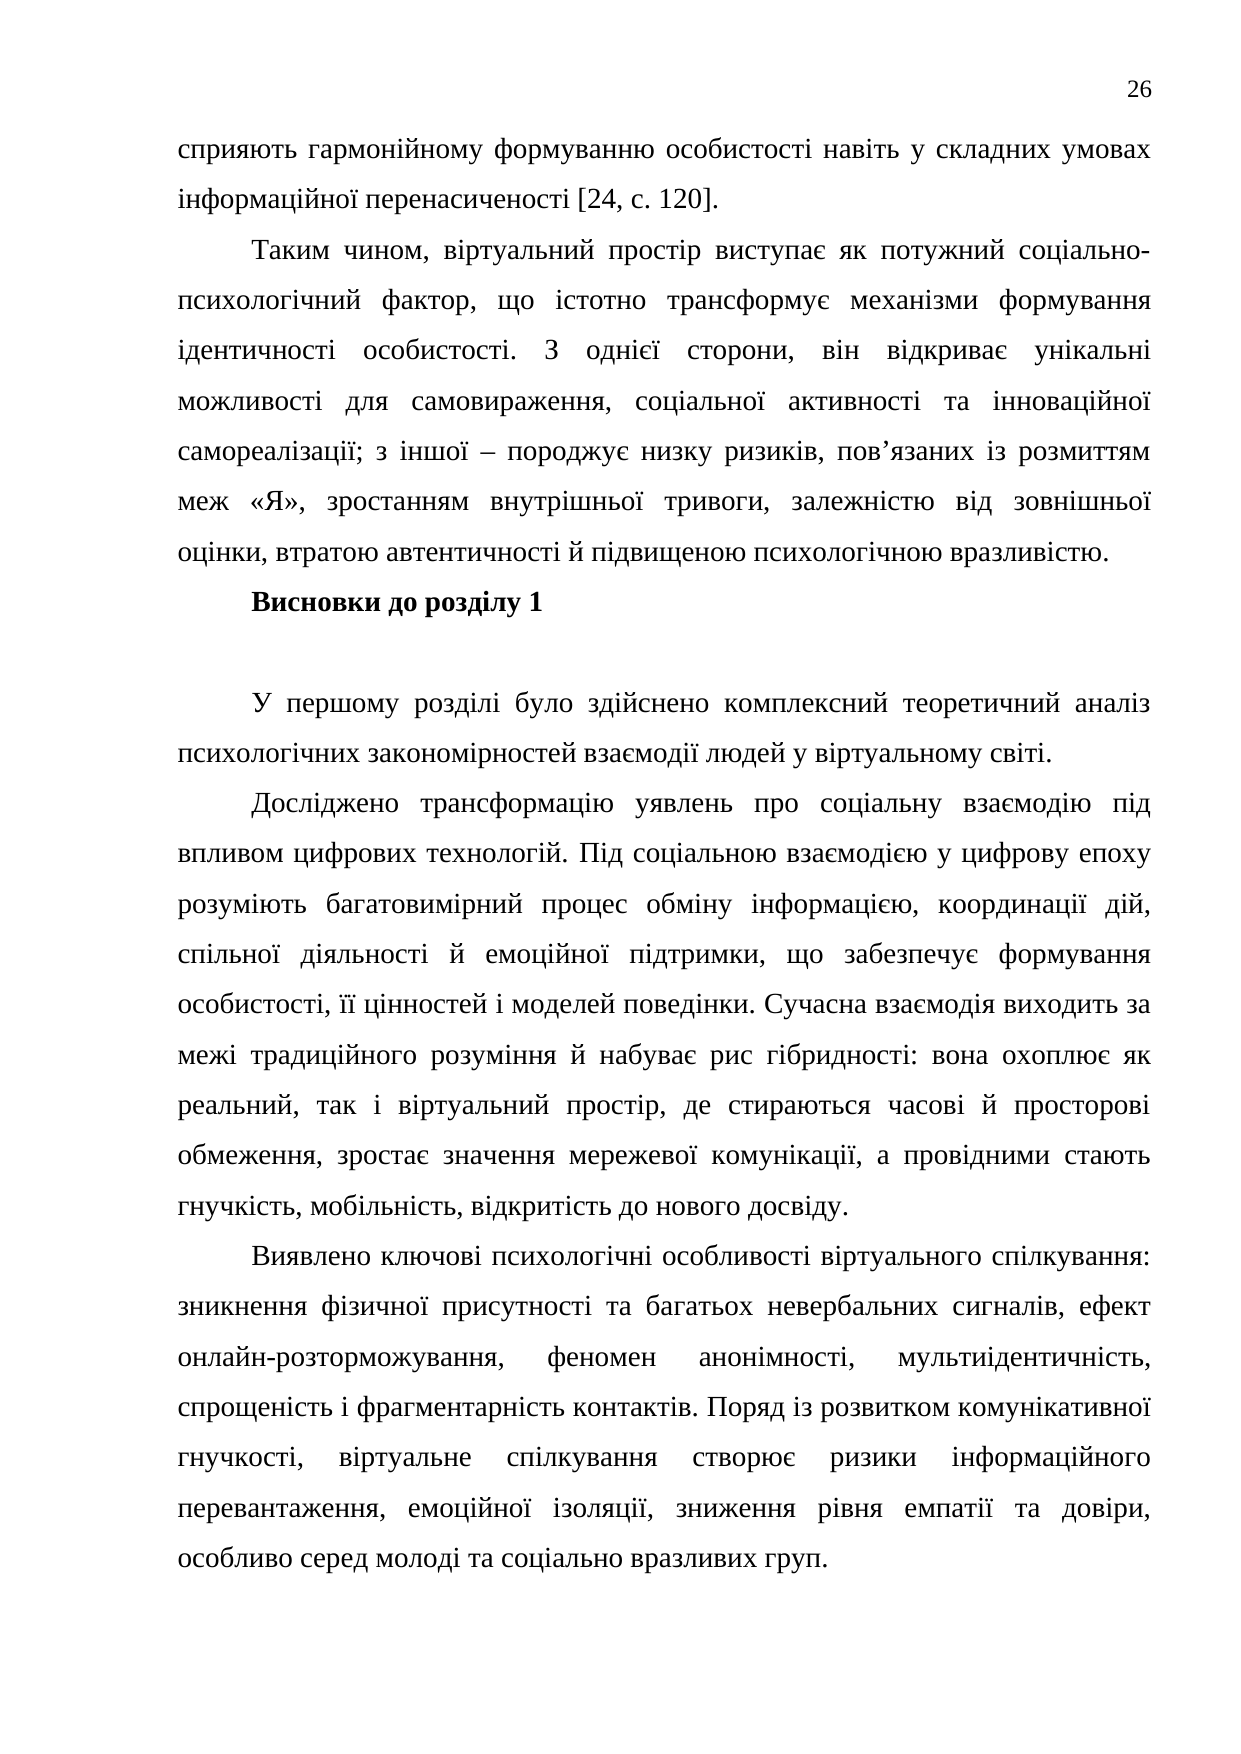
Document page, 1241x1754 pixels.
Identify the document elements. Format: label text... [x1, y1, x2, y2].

text У першому розділі було здійснено комплексний теоретичний аналіз психологічних закономірностей взаємодії людей у віртуальному світі. [177, 685, 1152, 768]
text Таким чином, віртуальний простір виступає як потужний соціально-психологічний фактор, що істотно трансформує механізми формування ідентичності особистості. З однієї сторони, він відкриває унікальні можливості для самовираження, соціальної активності та інноваційної самореалізації; з іншої – породжує низку ризиків, пов’язаних із розмиттям меж «Я», зростанням внутрішньої тривоги, залежністю від зовнішньої оцінки, втратою автентичності й підвищеною психологічною вразливістю. [177, 232, 1152, 567]
text сприяють гармонійному формуванню особистості навіть у складних умовах інформаційної перенасиченості [24, с. 120]. [177, 131, 1152, 215]
text Висновки до розділу 1 [177, 584, 1152, 618]
text Виявлено ключові психологічні особливості віртуального спілкування: зникнення фізичної присутності та багатьох невербальних сигналів, ефект онлайн-розторможування, феномен анонімності, мультиідентичність, спрощеність і фрагментарність контактів. Поряд із розвитком комунікативної гнучкості, віртуальне спілкування створює ризики інформаційного перевантаження, емоційної ізоляції, зниження рівня емпатії та довіри, особливо серед молоді та соціально вразливих груп. [177, 1238, 1152, 1573]
text Досліджено трансформацію уявлень про соціальну взаємодію під впливом цифрових технологій. Під соціальною взаємодією у цифрову епоху розуміють багатовимірний процес обміну інформацією, координації дій, спільної діяльності й емоційної підтримки, що забезпечує формування особистості, її цінностей і моделей поведінки. Сучасна взаємодія виходить за межі традиційного розуміння й набуває рис гібридності: вона охоплює як реальний, так і віртуальний простір, де стираються часові й просторові обмеження, зростає значення мережевої комунікації, а провідними стають гнучкість, мобільність, відкритість до нового досвіду. [177, 785, 1152, 1221]
